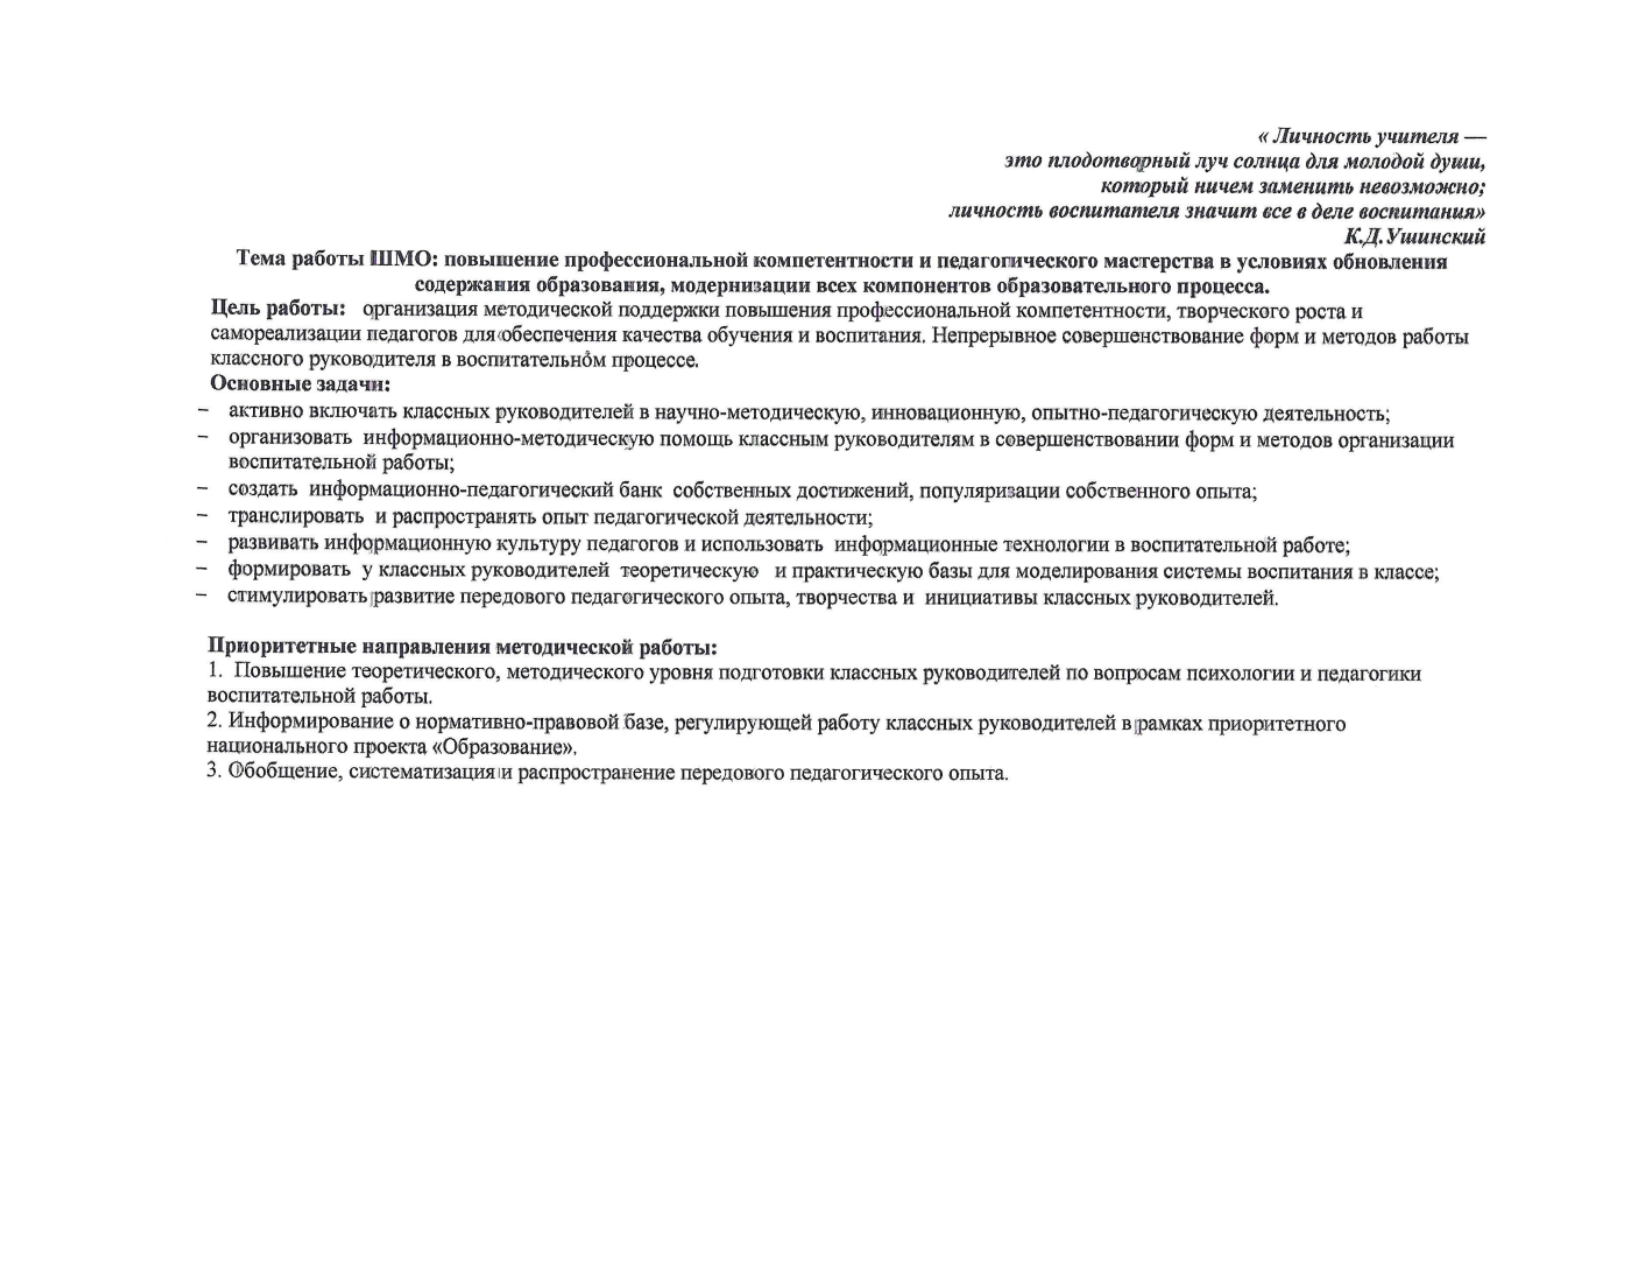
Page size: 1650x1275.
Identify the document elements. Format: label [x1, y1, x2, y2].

picture [118, 72, 1532, 858]
